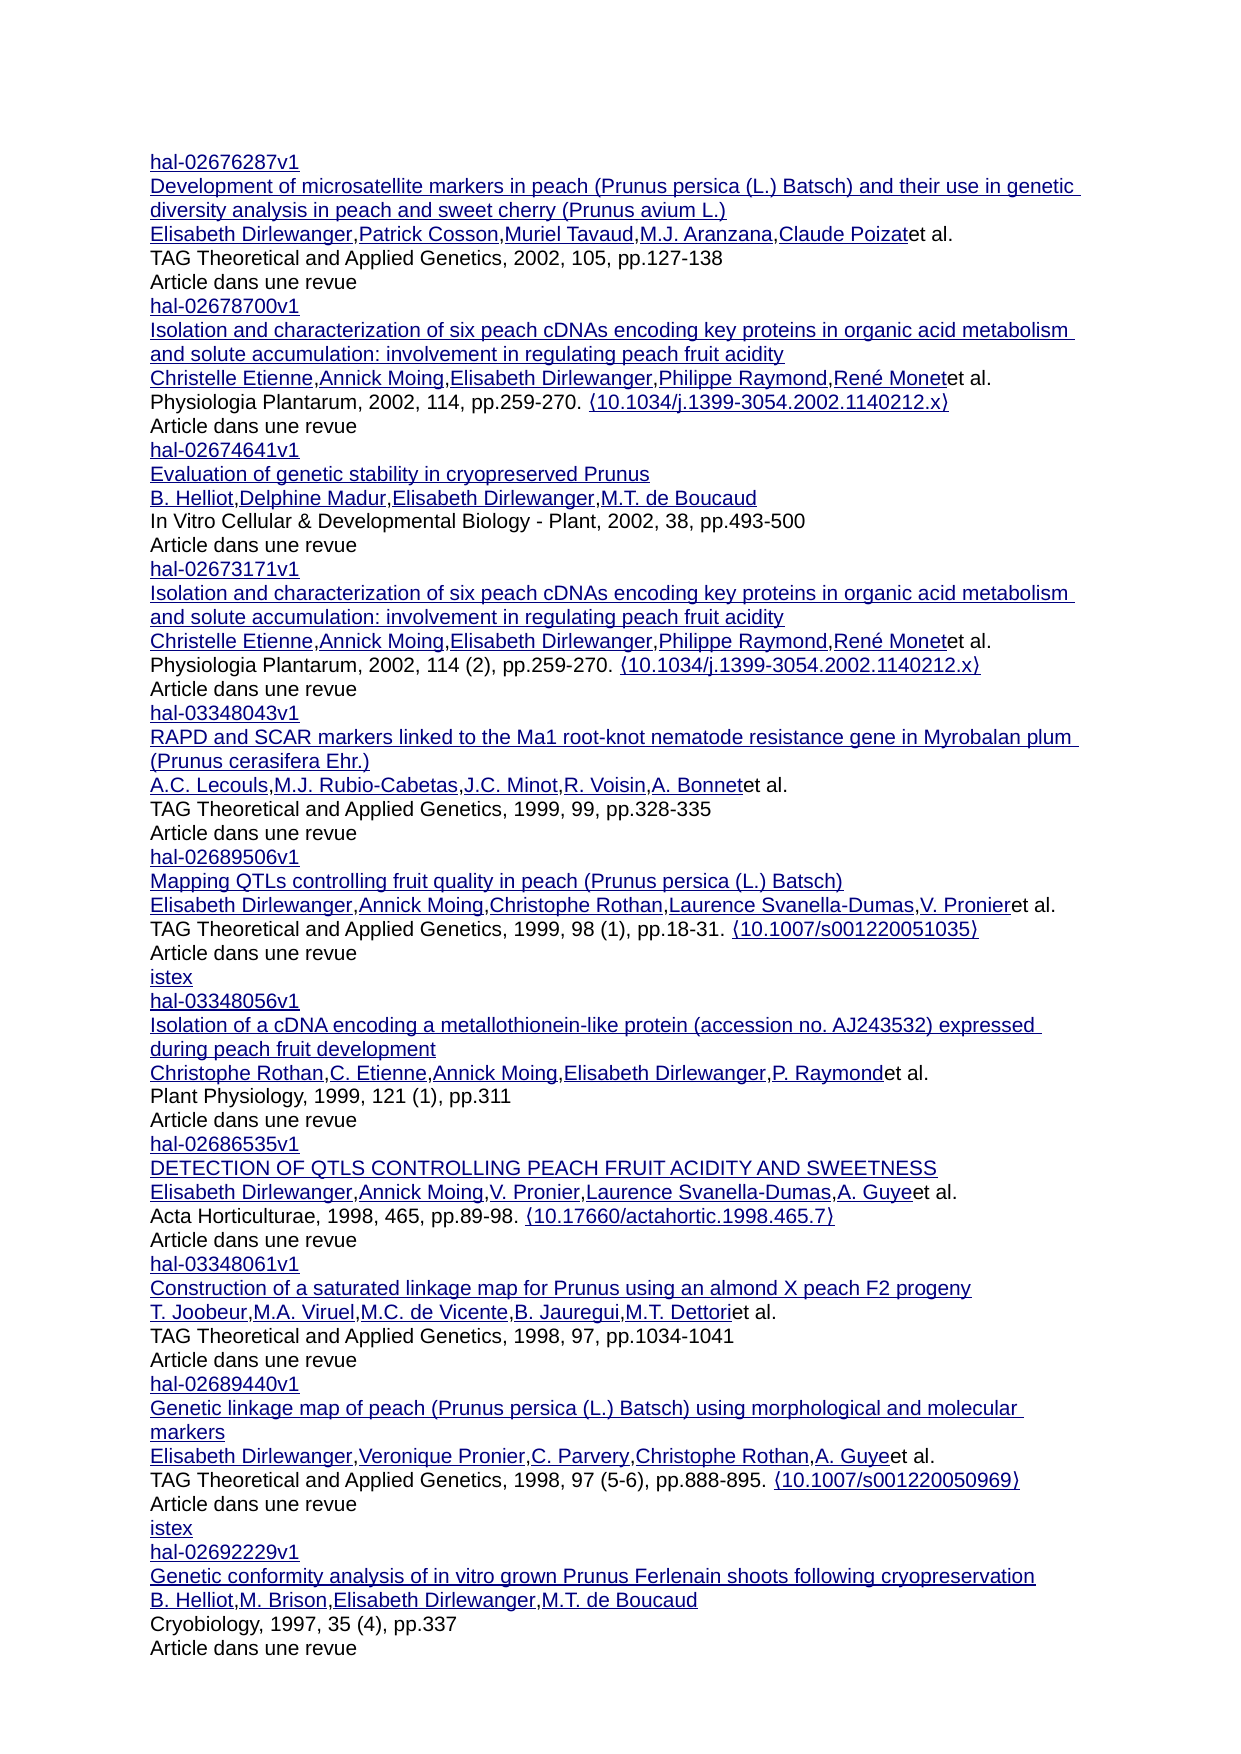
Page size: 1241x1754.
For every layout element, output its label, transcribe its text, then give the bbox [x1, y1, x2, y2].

table_cell Development of microsatellite markers in peach (Prunus persica (L.) Batsch) and their use in genetic diversity analysis in peach and sweet cherry (Prunus avium L.) Elisabeth Dirlewanger,Patrick Cosson,Muriel Tavaud,M.J. Aranzana,Claude Poizatet al. TAG Theoretical and Applied Genetics, 2002, 105, pp.127-138 Article dans une revue hal-02678700v1 [150, 174, 1090, 318]
table_cell Evaluation of genetic stability in cryopreserved Prunus B. Helliot,Delphine Madur,Elisabeth Dirlewanger,M.T. de Boucaud In Vitro Cellular & Developmental Biology - Plant, 2002, 38, pp.493-500 Article dans une revue hal-02673171v1 [150, 461, 1090, 581]
table_cell Mapping QTLs controlling fruit quality in peach (Prunus persica (L.) Batsch) Elisabeth Dirlewanger,Annick Moing,Christophe Rothan,Laurence Svanella-Dumas,V. Pronieret al. TAG Theoretical and Applied Genetics, 1999, 98 (1), pp.18-31. ⟨10.1007/s001220051035⟩ Article dans une revue istex hal-03348056v1 [150, 869, 1090, 1012]
table_cell hal-02676287v1 [150, 150, 1090, 174]
table_cell RAPD and SCAR markers linked to the Ma1 root-knot nematode resistance gene in Myrobalan plum (Prunus cerasifera Ehr.) A.C. Lecouls,M.J. Rubio-Cabetas,J.C. Minot,R. Voisin,A. Bonnetet al. TAG Theoretical and Applied Genetics, 1999, 99, pp.328-335 Article dans une revue hal-02689506v1 [150, 725, 1090, 869]
table_cell DETECTION OF QTLS CONTROLLING PEACH FRUIT ACIDITY AND SWEETNESS Elisabeth Dirlewanger,Annick Moing,V. Pronier,Laurence Svanella-Dumas,A. Guyeet al. Acta Horticulturae, 1998, 465, pp.89-98. ⟨10.17660/actahortic.1998.465.7⟩ Article dans une revue hal-03348061v1 [150, 1156, 1090, 1276]
table_cell Isolation and characterization of six peach cDNAs encoding key proteins in organic acid metabolism and solute accumulation: involvement in regulating peach fruit acidity Christelle Etienne,Annick Moing,Elisabeth Dirlewanger,Philippe Raymond,René Monetet al. Physiologia Plantarum, 2002, 114 (2), pp.259-270. ⟨10.1034/j.1399-3054.2002.1140212.x⟩ Article dans une revue hal-03348043v1 [150, 581, 1090, 725]
table_cell Isolation of a cDNA encoding a metallothionein-like protein (accession no. AJ243532) expressed during peach fruit development Christophe Rothan,C. Etienne,Annick Moing,Elisabeth Dirlewanger,P. Raymondet al. Plant Physiology, 1999, 121 (1), pp.311 Article dans une revue hal-02686535v1 [150, 1013, 1090, 1156]
table_cell Isolation and characterization of six peach cDNAs encoding key proteins in organic acid metabolism and solute accumulation: involvement in regulating peach fruit acidity Christelle Etienne,Annick Moing,Elisabeth Dirlewanger,Philippe Raymond,René Monetet al. Physiologia Plantarum, 2002, 114, pp.259-270. ⟨10.1034/j.1399-3054.2002.1140212.x⟩ Article dans une revue hal-02674641v1 [150, 318, 1090, 461]
table_cell Genetic conformity analysis of in vitro grown Prunus Ferlenain shoots following cryopreservation B. Helliot,M. Brison,Elisabeth Dirlewanger,M.T. de Boucaud Cryobiology, 1997, 35 (4), pp.337 Article dans une revue [150, 1564, 1090, 1659]
table_cell Construction of a saturated linkage map for Prunus using an almond X peach F2 progeny T. Joobeur,M.A. Viruel,M.C. de Vicente,B. Jauregui,M.T. Dettoriet al. TAG Theoretical and Applied Genetics, 1998, 97, pp.1034-1041 Article dans une revue hal-02689440v1 [150, 1276, 1090, 1396]
table_cell Genetic linkage map of peach (Prunus persica (L.) Batsch) using morphological and molecular markers Elisabeth Dirlewanger,Veronique Pronier,C. Parvery,Christophe Rothan,A. Guyeet al. TAG Theoretical and Applied Genetics, 1998, 97 (5-6), pp.888-895. ⟨10.1007/s001220050969⟩ Article dans une revue istex hal-02692229v1 [150, 1396, 1090, 1563]
